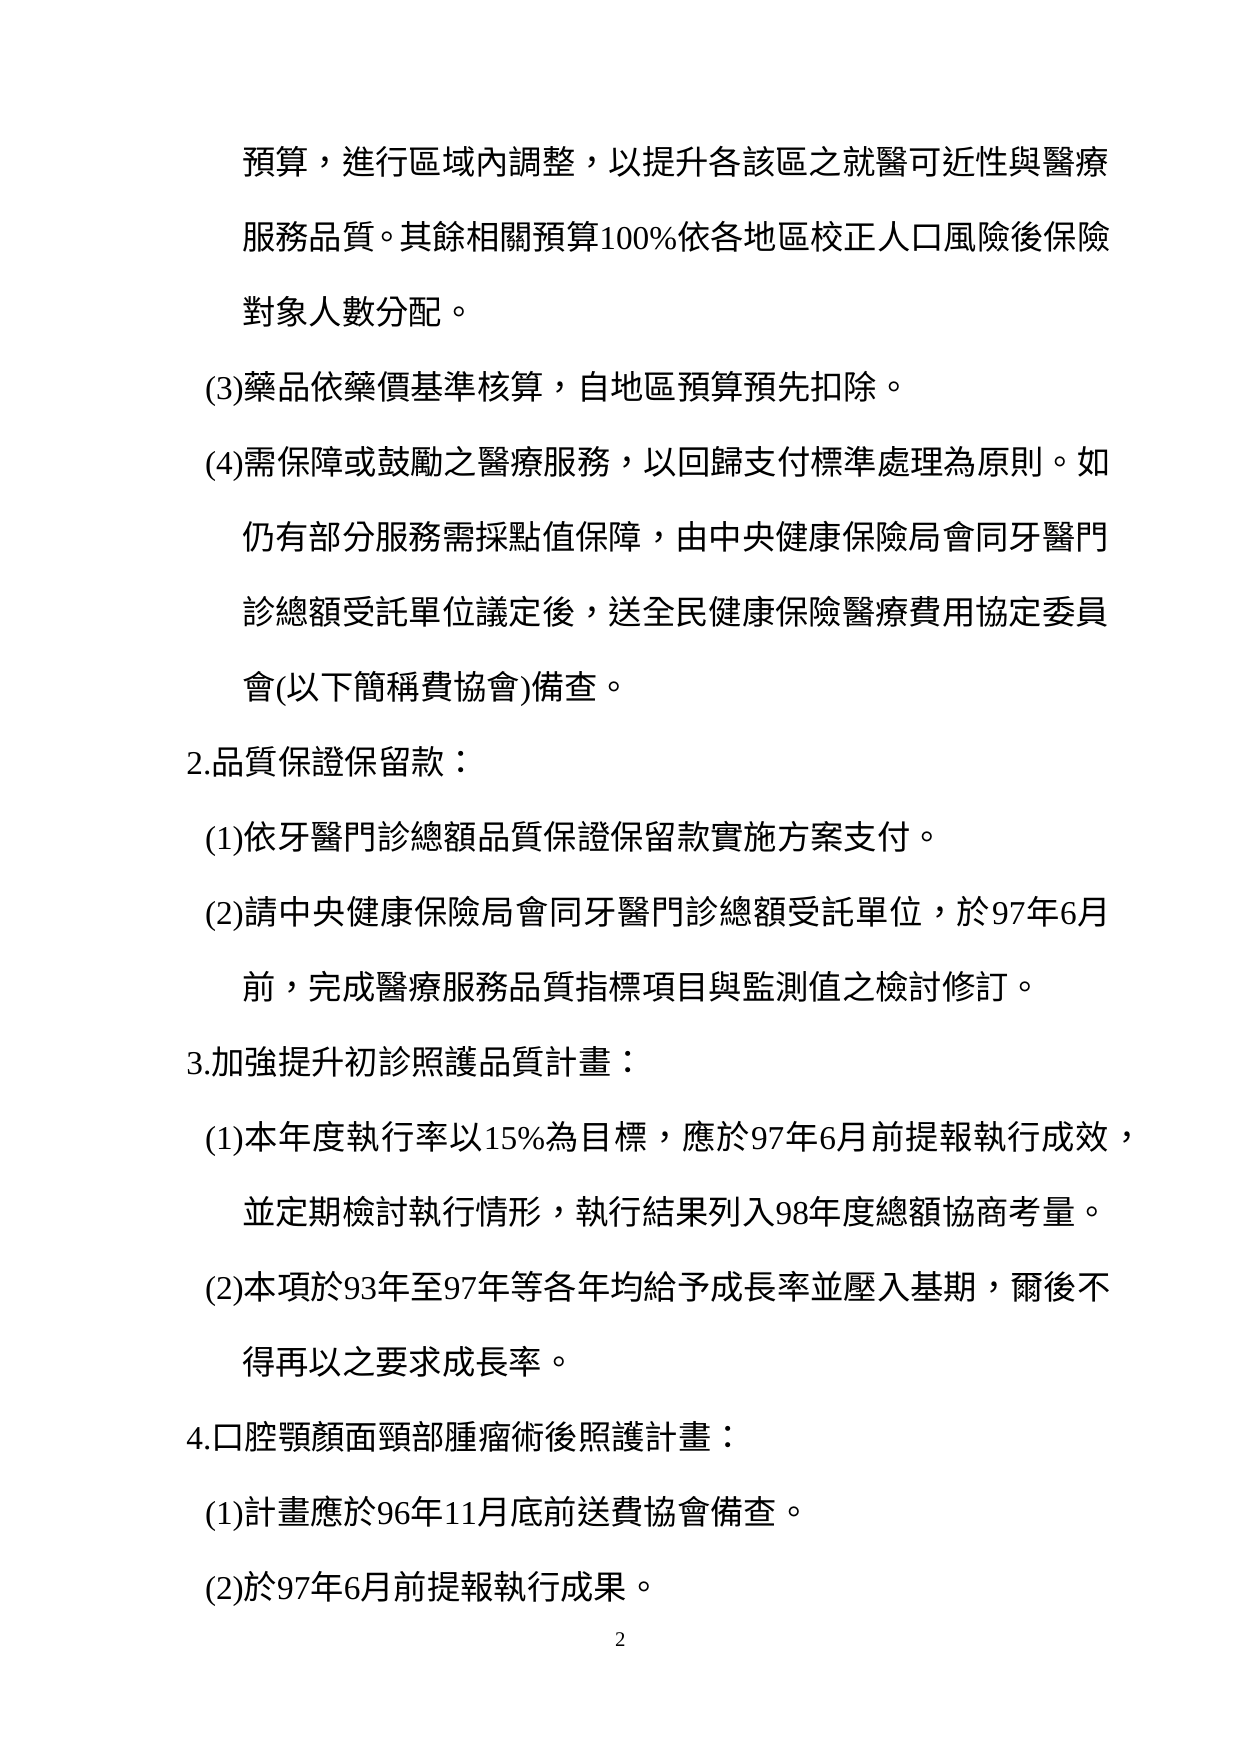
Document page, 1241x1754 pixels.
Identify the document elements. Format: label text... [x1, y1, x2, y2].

text (4)需保障或鼓勵之醫療服務，以回歸支付標準處理為原則。如仍有部分服務需採點值保障，由中央健康保險局會同牙醫門診總額受託單位議定後，送全民健康保險醫療費用協定委員會(以下簡稱費協會)備查。 [205, 423, 1110, 723]
text 預算，進行區域內調整，以提升各該區之就醫可近性與醫療服務品質。其餘相關預算100%依各地區校正人口風險後保險對象人數分配。 [205, 123, 1110, 348]
text (3)藥品依藥價基準核算，自地區預算預先扣除。 [205, 348, 1110, 423]
text (1)本年度執行率以15%為目標，應於97年6月前提報執行成效，並定期檢討執行情形，執行結果列入98年度總額協商考量。 [205, 1098, 1110, 1248]
text (2)請中央健康保險局會同牙醫門診總額受託單位，於97年6月前，完成醫療服務品質指標項目與監測值之檢討修訂。 [205, 873, 1110, 1023]
text 3.加強提升初診照護品質計畫： [186, 1023, 1110, 1098]
text 2.品質保證保留款： [186, 723, 1110, 798]
text (1)計畫應於96年11月底前送費協會備查。 [205, 1473, 1110, 1548]
text (2)本項於93年至97年等各年均給予成長率並壓入基期，爾後不得再以之要求成長率。 [205, 1248, 1110, 1398]
text (1)依牙醫門診總額品質保證保留款實施方案支付。 [205, 798, 1110, 873]
text 4.口腔顎顏面頸部腫瘤術後照護計畫： [186, 1398, 1110, 1473]
text (2)於97年6月前提報執行成果。 [205, 1548, 1110, 1623]
